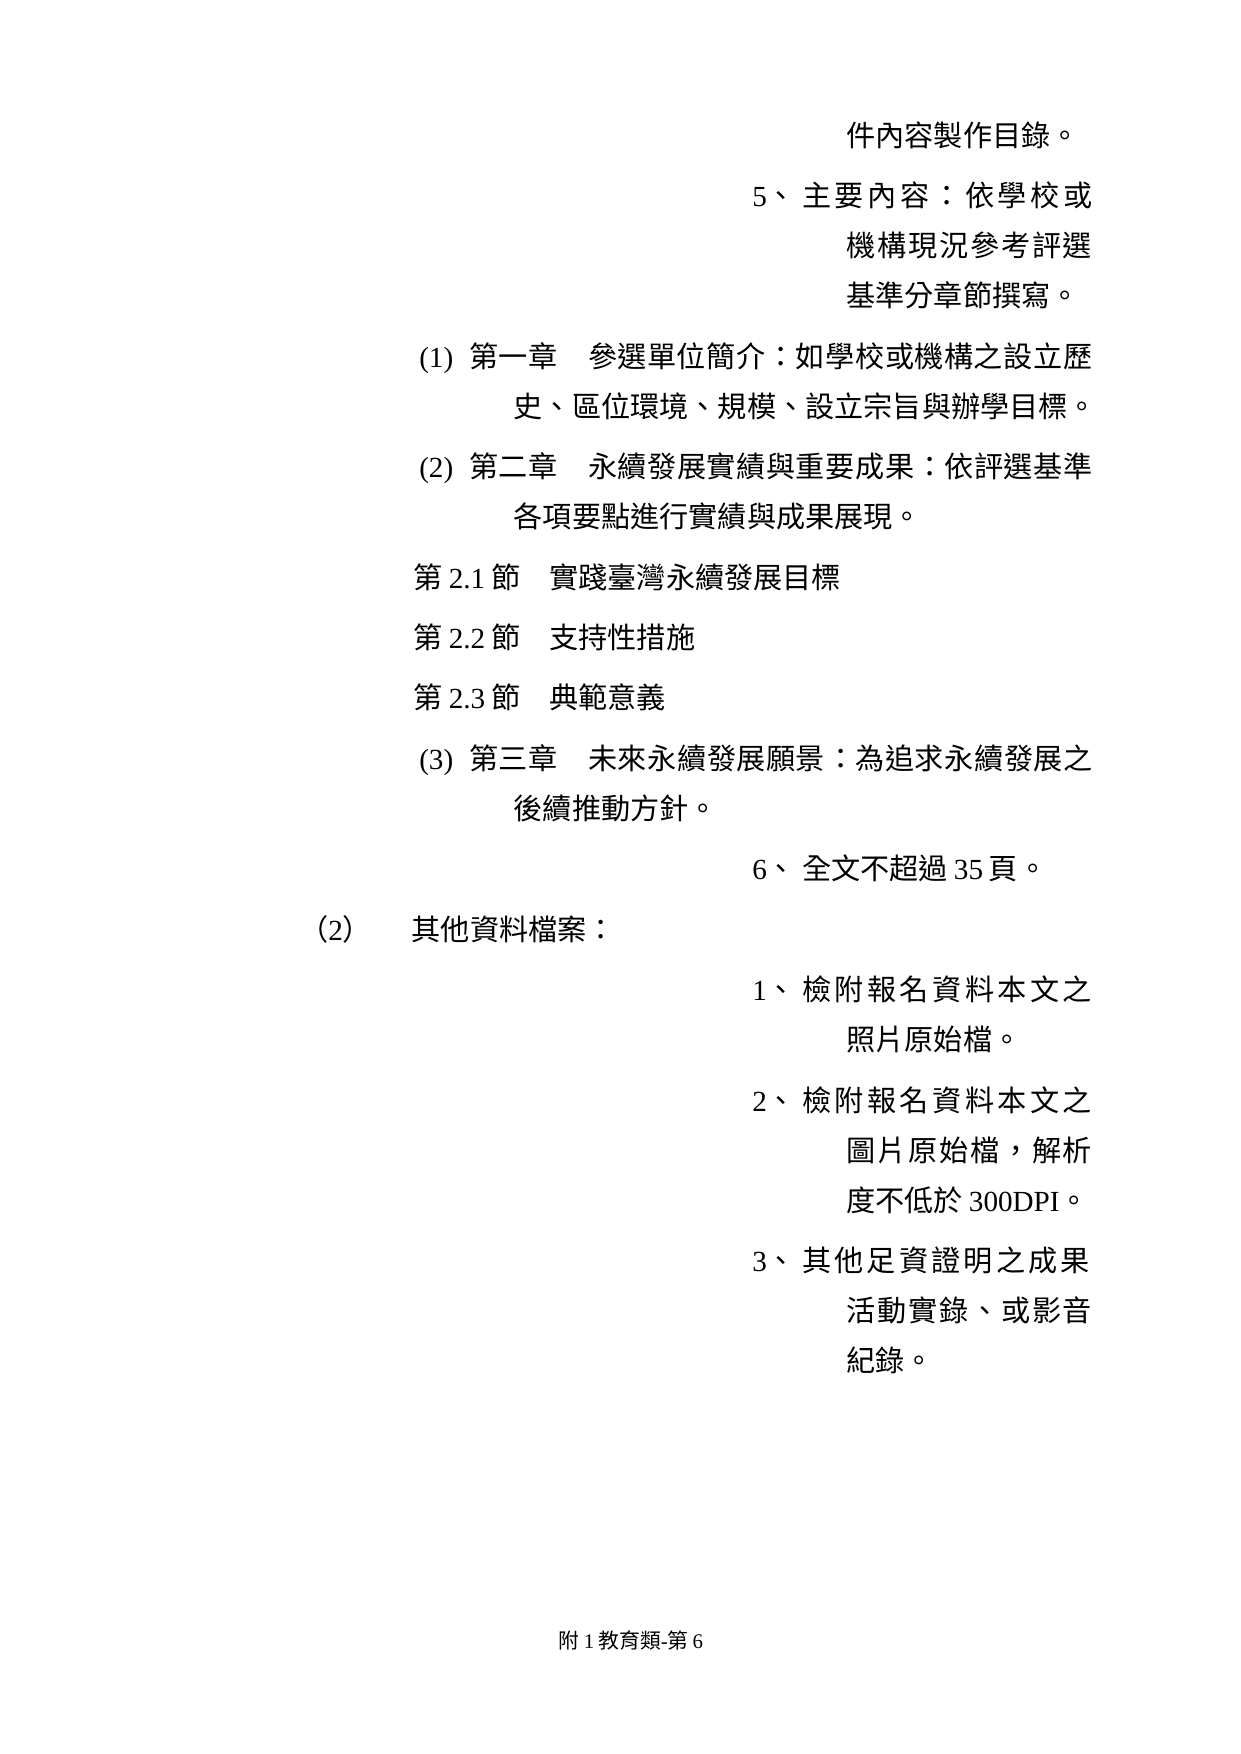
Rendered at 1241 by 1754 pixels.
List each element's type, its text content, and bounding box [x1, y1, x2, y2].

list 第三章 未來永續發展願景：為追求永續發展之後續推動方針。 [419, 729, 1092, 829]
text 第2.3節 典範意義 [413, 669, 1092, 719]
list 檢附報名資料本文之圖片原始檔，解析度不低於300DPI。 [752, 1071, 1092, 1221]
list 第一章 參選單位簡介：如學校或機構之設立歷史、區位環境、規模、設立宗旨與辦學目標。 [419, 327, 1092, 427]
list 第二章 永續發展實績與重要成果：依評選基準各項要點進行實績與成果展現。 [419, 438, 1092, 538]
list 其他足資證明之成果、活動實錄、或影音紀錄。 [752, 1231, 1092, 1381]
list 全文不超過35頁。 [752, 840, 1092, 890]
list 其他資料檔案： [299, 900, 1092, 950]
text 第2.2節 支持性措施 [413, 608, 1092, 658]
list 主要內容：依學校或機構現況參考評選基準分章節撰寫。 [752, 167, 1092, 317]
list 檢附報名資料本文之照片原始檔。 [752, 961, 1092, 1061]
text 第2.1節 實踐臺灣永續發展目標 [413, 548, 1092, 598]
list 件內容製作目錄。 [752, 106, 1092, 156]
